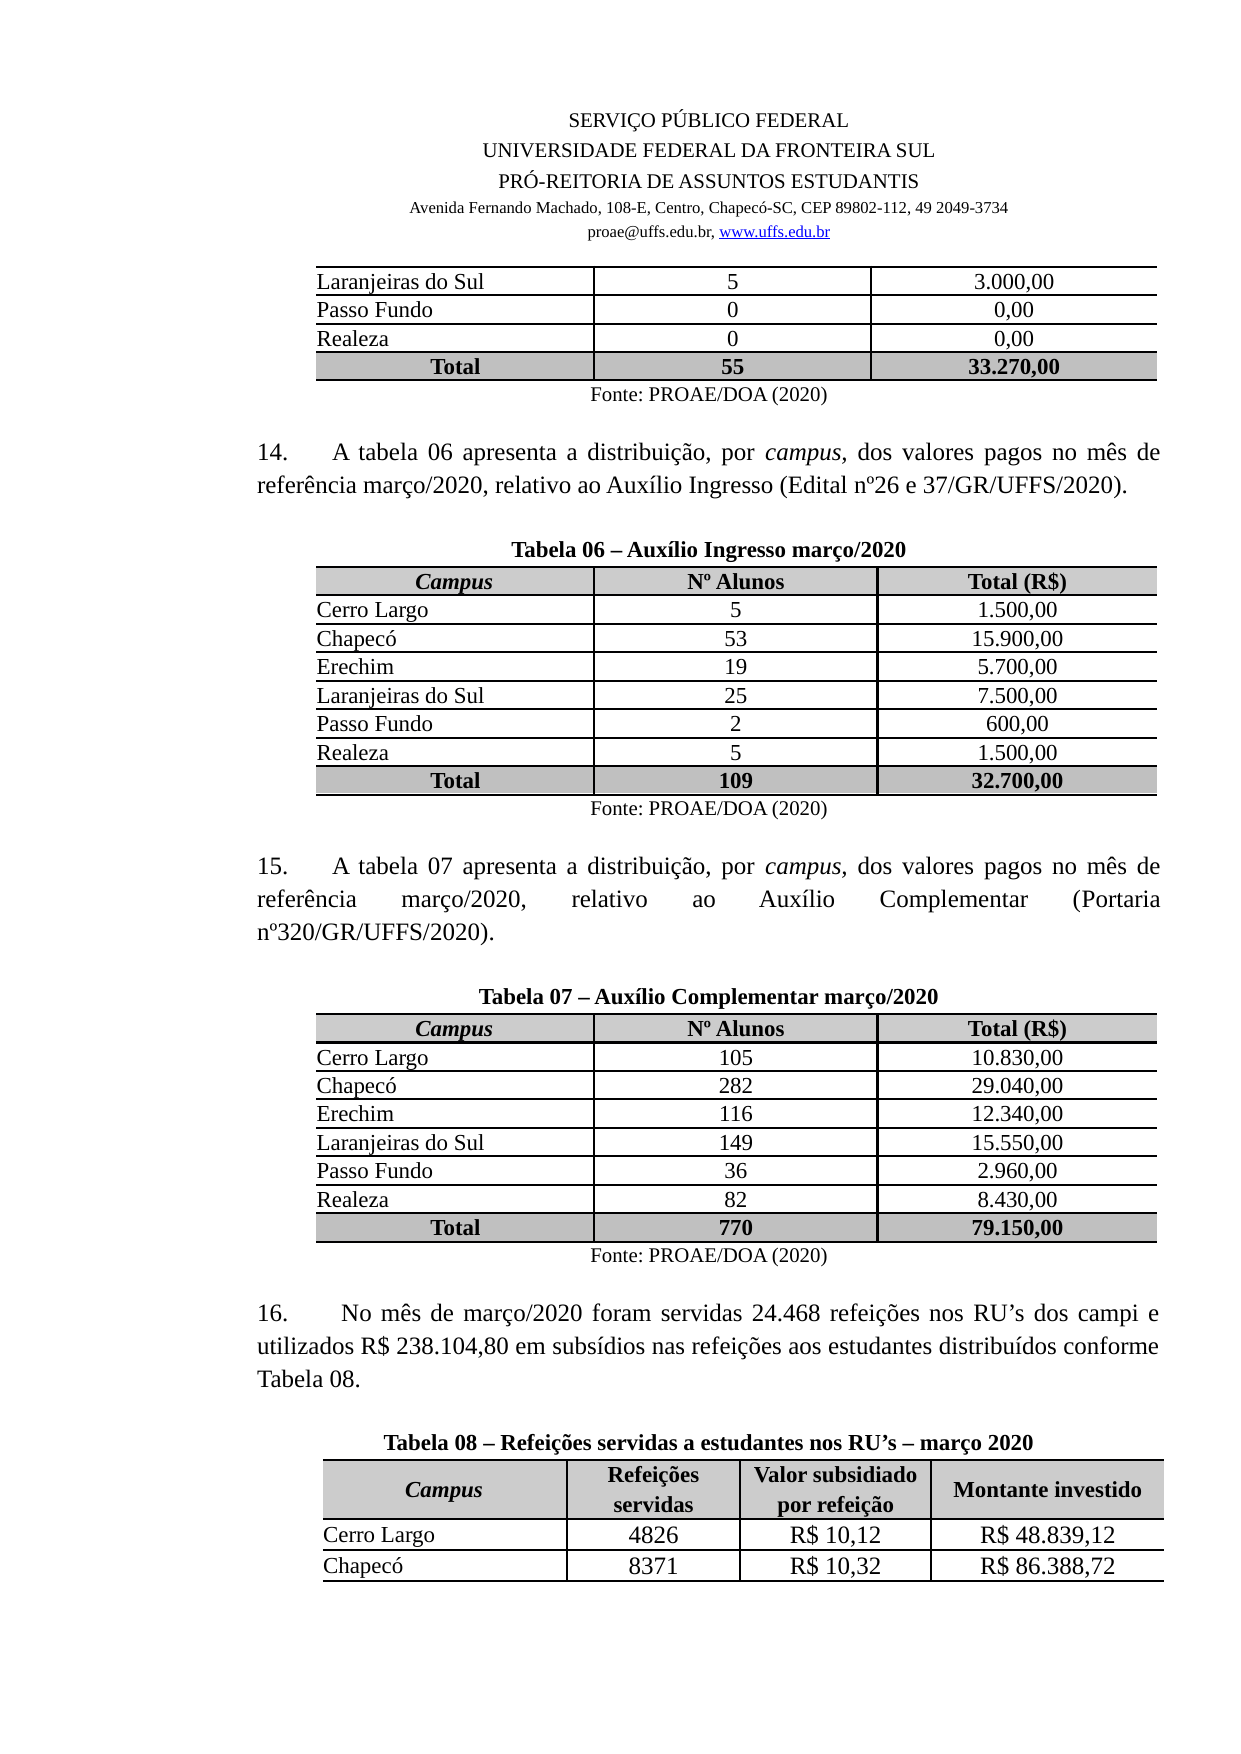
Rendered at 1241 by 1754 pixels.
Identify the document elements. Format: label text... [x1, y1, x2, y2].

table_cell 15.900,00 [879, 625, 1157, 651]
table_cell 33.270,00 [872, 353, 1157, 379]
table_cell 53 [595, 625, 876, 651]
table_header Nº Alunos [595, 1015, 876, 1041]
table_cell Cerro Largo [323, 1520, 566, 1549]
table_cell 29.040,00 [879, 1072, 1157, 1098]
table_cell 7.500,00 [879, 682, 1157, 708]
table_cell Realeza [316, 1186, 593, 1212]
table_cell 0 [595, 325, 870, 351]
table_header Montante investido [932, 1461, 1164, 1518]
table_cell R$ 10,12 [741, 1520, 930, 1549]
table_cell Passo Fundo [316, 1157, 593, 1184]
text Tabela 08 – Refeições servidas a estudantes nos RU’s – março 2020 [257, 1429, 1161, 1455]
table_cell 8.430,00 [879, 1186, 1157, 1212]
table_cell 55 [595, 353, 870, 379]
text Tabela 06 – Auxílio Ingresso março/2020 [257, 536, 1161, 562]
table_cell 0,00 [872, 325, 1157, 351]
table_cell Total [316, 1214, 593, 1241]
table_cell 2.960,00 [879, 1157, 1157, 1184]
table_header Campus [316, 568, 593, 594]
table_cell 25 [595, 682, 876, 708]
table_cell Cerro Largo [316, 1044, 593, 1070]
table_cell 5 [595, 739, 876, 765]
table_cell 82 [595, 1186, 876, 1212]
table_cell 12.340,00 [879, 1100, 1157, 1127]
table_cell Laranjeiras do Sul [316, 1129, 593, 1155]
text Tabela 07 – Auxílio Complementar março/2020 [257, 983, 1161, 1009]
text 16. No mês de março/2020 foram servidas 24.468 refeições nos RU’s dos campi e utilizados R$ 238.104,80 em subsídios nas refeições aos estudantes distribuídos conforme Tabela 08. [257, 1298, 1161, 1393]
table_cell 10.830,00 [879, 1044, 1157, 1070]
table_header Nº Alunos [595, 568, 876, 594]
table_cell 105 [595, 1044, 876, 1070]
table_cell Laranjeiras do Sul [316, 682, 593, 708]
table_cell 109 [595, 767, 876, 793]
table_cell 4826 [568, 1520, 739, 1549]
table_cell 149 [595, 1129, 876, 1155]
table_cell 32.700,00 [879, 767, 1157, 793]
table_cell 15.550,00 [879, 1129, 1157, 1155]
text 14. A tabela 06 apresenta a distribuição, por campus, dos valores pagos no mês de referência março/2020, relativo ao Auxílio Ingresso (Edital nº26 e 37/GR/UFFS/2020). [257, 437, 1161, 498]
text 15. A tabela 07 apresenta a distribuição, por campus, dos valores pagos no mês de referência março/2020, relativo ao Auxílio Complementar (Portaria nº320/GR/UFFS/2020). [257, 851, 1161, 946]
table_cell 0 [595, 296, 870, 322]
table_cell 79.150,00 [879, 1214, 1157, 1241]
table_cell 3.000,00 [872, 268, 1157, 294]
table_cell 116 [595, 1100, 876, 1127]
table_cell 19 [595, 653, 876, 680]
table_header Campus [323, 1461, 566, 1518]
table_cell Erechim [316, 653, 593, 680]
table_header Total (R$) [879, 1015, 1157, 1041]
table_cell Chapecó [323, 1551, 566, 1579]
text Fonte: PROAE/DOA (2020) [257, 796, 1161, 819]
table_cell Total [316, 767, 593, 793]
table_header Valor subsidiado por refeição [741, 1461, 930, 1518]
table_cell Erechim [316, 1100, 593, 1127]
table_cell 5 [595, 596, 876, 623]
table_header Campus [316, 1015, 593, 1041]
table_header Total (R$) [879, 568, 1157, 594]
table_cell Total [316, 353, 593, 379]
table_cell 5 [595, 268, 870, 294]
table_cell Realeza [316, 739, 593, 765]
table_cell 8371 [568, 1551, 739, 1579]
table_cell 770 [595, 1214, 876, 1241]
table_cell R$ 86.388,72 [932, 1551, 1164, 1579]
table_cell Cerro Largo [316, 596, 593, 623]
table_cell Laranjeiras do Sul [316, 268, 593, 294]
table_cell 282 [595, 1072, 876, 1098]
text Fonte: PROAE/DOA (2020) [257, 381, 1161, 406]
table_cell 1.500,00 [879, 596, 1157, 623]
table_cell Passo Fundo [316, 710, 593, 737]
table_cell 5.700,00 [879, 653, 1157, 680]
table_cell 36 [595, 1157, 876, 1184]
table_cell 2 [595, 710, 876, 737]
table_cell Chapecó [316, 1072, 593, 1098]
table_cell 600,00 [879, 710, 1157, 737]
table_cell R$ 48.839,12 [932, 1520, 1164, 1549]
table_cell Realeza [316, 325, 593, 351]
table_cell Passo Fundo [316, 296, 593, 322]
text Fonte: PROAE/DOA (2020) [257, 1243, 1161, 1267]
table_cell 0,00 [872, 296, 1157, 322]
table_header Refeições servidas [568, 1461, 739, 1518]
table_cell Chapecó [316, 625, 593, 651]
table_cell R$ 10,32 [741, 1551, 930, 1579]
table_cell 1.500,00 [879, 739, 1157, 765]
